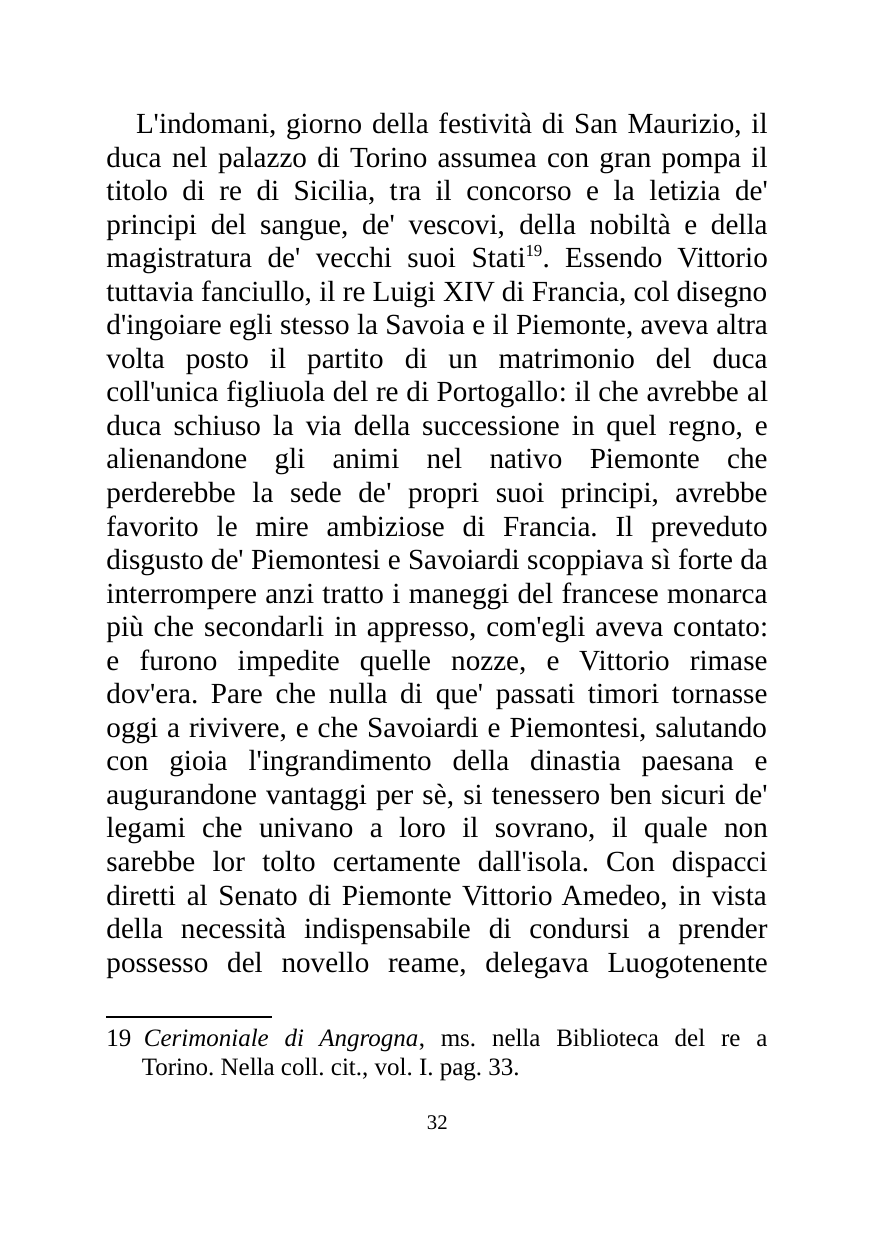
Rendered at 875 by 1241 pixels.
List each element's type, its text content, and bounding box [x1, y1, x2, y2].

text L'indomani, giorno della festività di San Maurizio, il duca nel palazzo di Torino assumea con gran pompa il titolo di re di Sicilia, tra il concorso e la letizia de' principi del sangue, de' vescovi, della nobiltà e della magistratura de' vecchi suoi Stati. Essendo Vittorio tuttavia fanciullo, il re Luigi XIV di Francia, col disegno d'ingoiare egli stesso la Savoia e il Piemonte, aveva altra volta posto il partito di un matrimonio del duca coll'unica figliuola del re di Portogallo: il che avrebbe al duca schiuso la via della successione in quel regno, e alienandone gli animi nel nativo Piemonte che perderebbe la sede de' propri suoi principi, avrebbe favorito le mire ambiziose di Francia. Il preveduto disgusto de' Piemontesi e Savoiardi scoppiava sì forte da interrompere anzi tratto i maneggi del francese monarca più che secondarli in appresso, com'egli aveva contato: e furono impedite quelle nozze, e Vittorio rimase dov'era. Pare che nulla di que' passati timori tornasse oggi a rivivere, e che Savoiardi e Piemontesi, salutando con gioia l'ingrandimento della dinastia paesana e augurandone vantaggi per sè, si tenessero ben sicuri de' legami che univano a loro il sovrano, il quale non sarebbe lor tolto certamente dall'isola. Con dispacci diretti al Senato di Piemonte Vittorio Amedeo, in vista della necessità indispensabile di condursi a prender possesso del novello reame, delegava Luogotenente [106, 106, 768, 978]
text Cerimoniale di Angrogna, ms. nella Biblioteca del re a Torino. Nella coll. cit., vol. I. pag. 33. [106, 1023, 768, 1080]
